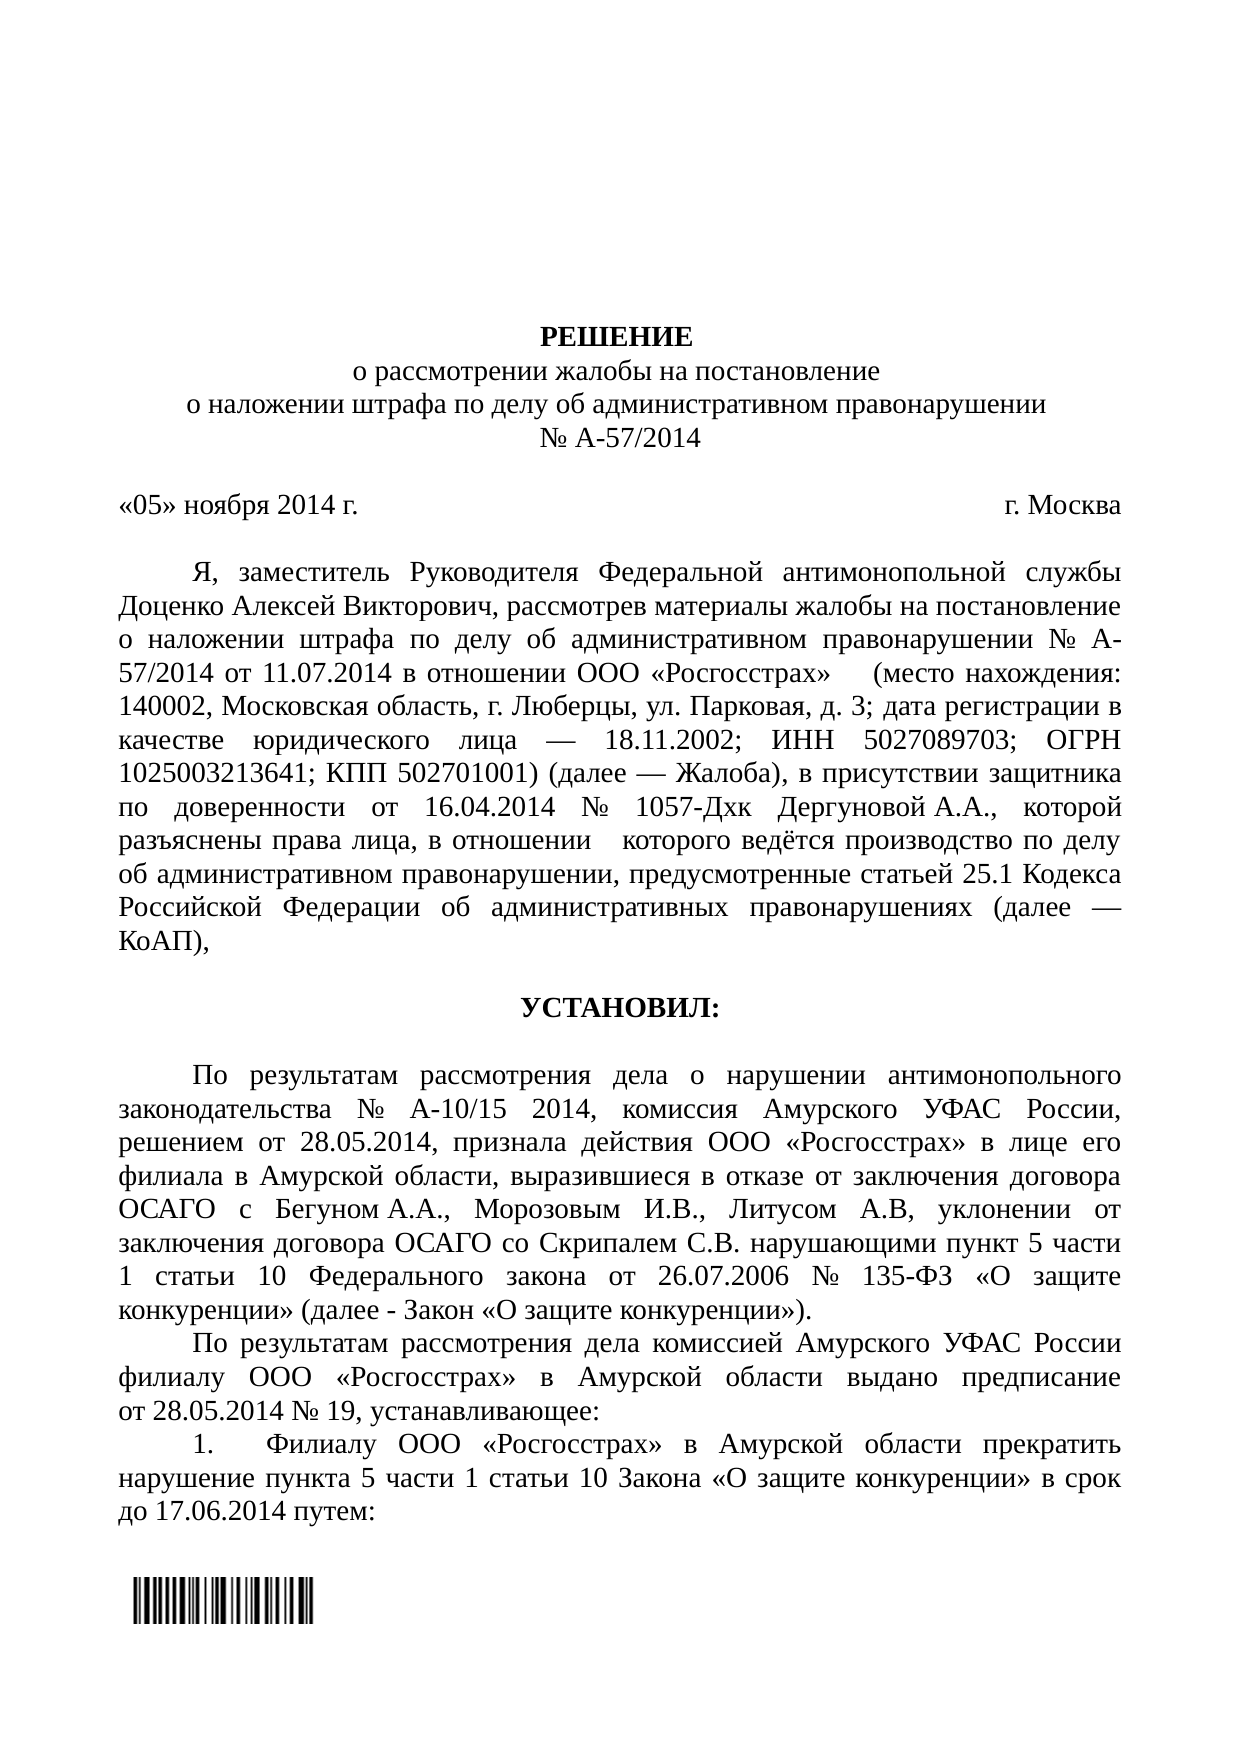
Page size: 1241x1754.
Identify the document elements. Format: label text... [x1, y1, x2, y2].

text Я, заместитель Руководителя Федеральной антимонопольной службы Доценко Алексей Викторович, рассмотрев материалы жалобы на постановление о наложении штрафа по делу об административном правонарушении № А-57/2014 от 11.07.2014 в отношении ООО «Росгосстрах» (место нахождения: 140002, Московская область, г. Люберцы, ул. Парковая, д. 3; дата регистрации в качестве юридического лица — 18.11.2002; ИНН 5027089703; ОГРН 1025003213641; КПП 502701001) (далее — Жалоба), в присутствии защитника по доверенности от 16.04.2014 № 1057-Дхк Дергуновой А.А., которой разъяснены права лица, в отношении которого ведётся производство по делу об административном правонарушении, предусмотренные статьей 25.1 Кодекса Российской Федерации об административных правонарушениях (далее — КоАП), [118, 554, 1122, 957]
picture [118, 1577, 331, 1624]
text «05» ноября 2014 г. г. Москва [118, 487, 1122, 521]
text УСТАНОВИЛ: [118, 990, 1122, 1024]
text о рассмотрении жалобы на постановление о наложении штрафа по делу об административном правонарушении № А-57/2014 [118, 353, 1122, 453]
text По результатам рассмотрения дела комиссией Амурского УФАС России филиалу ООО «Росгосстрах» в Амурской области выдано предписание от 28.05.2014 № 19, устанавливающее: [118, 1326, 1122, 1426]
list Филиалу ООО «Росгосстрах» в Амурской области прекратить нарушение пункта 5 части 1 статьи 10 Закона «О защите конкуренции» в срок до 17.06.2014 путем: [118, 1426, 1122, 1527]
text По результатам рассмотрения дела о нарушении антимонопольного законодательства № А-10/15 2014, комиссия Амурского УФАС России, решением от 28.05.2014, признала действия ООО «Росгосстрах» в лице его филиала в Амурской области, выразившиеся в отказе от заключения договора ОСАГО с Бегуном А.А., Морозовым И.В., Литусом А.В, уклонении от заключения договора ОСАГО со Скрипалем С.В. нарушающими пункт 5 части 1 статьи 10 Федерального закона от 26.07.2006 № 135-ФЗ «О защите конкуренции» (далее - Закон «О защите конкуренции»). [118, 1057, 1122, 1326]
text РЕШЕНИЕ [118, 319, 1122, 353]
